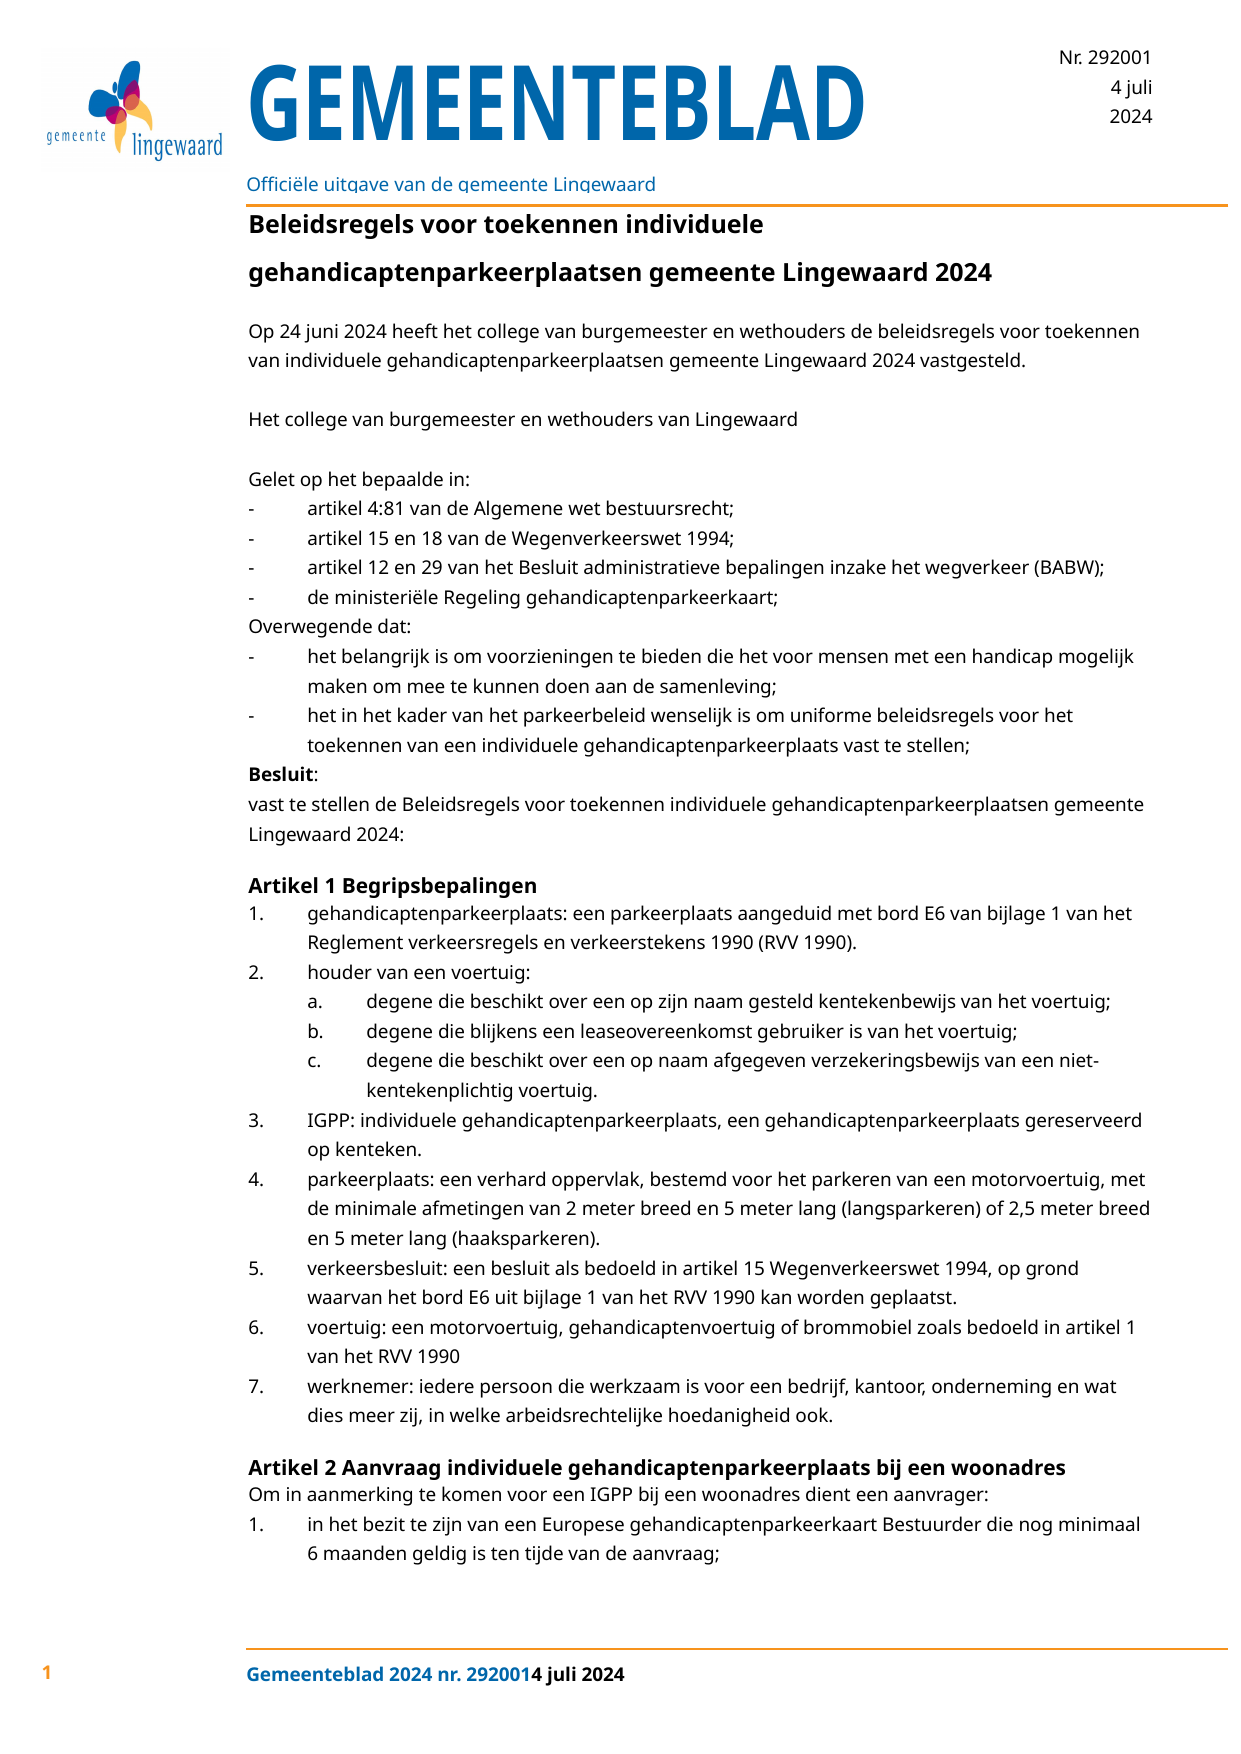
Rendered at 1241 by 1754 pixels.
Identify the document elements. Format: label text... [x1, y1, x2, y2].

list IGPP: individuele gehandicaptenparkeerplaats, een gehandicaptenparkeerplaats gereserveerd op kenteken. [248, 1107, 1152, 1162]
list het in het kader van het parkeerbeleid wenselijk is om uniforme beleidsregels voor het toekennen van een individuele gehandicaptenparkeerplaats vast te stellen; [248, 702, 1152, 758]
list het belangrijk is om voorzieningen te bieden die het voor mensen met een handicap mogelijk maken om mee te kunnen doen aan de samenleving; [248, 643, 1152, 699]
list houder van een voertuig: [248, 959, 1152, 984]
text Het college van burgemeester en wethouders van Lingewaard [248, 407, 1152, 432]
list voertuig: een motorvoertuig, gehandicaptenvoertuig of brommobiel zoals bedoeld in artikel 1 van het RVV 1990 [248, 1314, 1152, 1369]
text Gelet op het bepaalde in: [248, 466, 1152, 492]
list parkeerplaats: een verhard oppervlak, bestemd voor het parkeren van een motorvoertuig, met de minimale afmetingen van 2 meter breed en 5 meter lang (langsparkeren) of 2,5 meter breed en 5 meter lang (haaksparkeren). [248, 1166, 1152, 1251]
picture [41, 47, 231, 172]
list degene die blijkens een leaseovereenkomst gebruiker is van het voertuig; [307, 1018, 1152, 1044]
list gehandicaptenparkeerplaats: een parkeerplaats aangeduid met bord E6 van bijlage 1 van het Reglement verkeersregels en verkeerstekens 1990 (RVV 1990). [248, 900, 1152, 955]
list verkeersbesluit: een besluit als bedoeld in artikel 15 Wegenverkeerswet 1994, op grond waarvan het bord E6 uit bijlage 1 van het RVV 1990 kan worden geplaatst. [248, 1255, 1152, 1310]
list artikel 4:81 van de Algemene wet bestuursrecht; [248, 495, 1152, 521]
text Om in aanmerking te komen voor een IGPP bij een woonadres dient een aanvrager: [248, 1481, 1152, 1507]
list degene die beschikt over een op zijn naam gesteld kentekenbewijs van het voertuig; [307, 988, 1152, 1014]
list in het bezit te zijn van een Europese gehandicaptenparkeerkaart Bestuurder die nog minimaal 6 maanden geldig is ten tijde van de aanvraag; [248, 1511, 1152, 1566]
list werknemer: iedere persoon die werkzaam is voor een bedrijf, kantoor, onderneming en wat dies meer zij, in welke arbeidsrechtelijke hoedanigheid ook. [248, 1373, 1152, 1428]
text Op 24 juni 2024 heeft het college van burgemeester en wethouders de beleidsregels voor toekennen van individuele gehandicaptenparkeerplaatsen gemeente Lingewaard 2024 vastgesteld. [248, 318, 1152, 373]
text vast te stellen de Beleidsregels voor toekennen individuele gehandicaptenparkeerplaatsen gemeente Lingewaard 2024: [248, 791, 1152, 847]
text Artikel 2 Aanvraag individuele gehandicaptenparkeerplaats bij een woonadres [248, 1453, 1152, 1481]
text Artikel 1 Begripsbepalingen [248, 871, 1152, 900]
list degene die beschikt over een op naam afgegeven verzekeringsbewijs van een niet-kentekenplichtig voertuig. [307, 1048, 1152, 1103]
text Overwegende dat: [248, 614, 1152, 639]
list de ministeriële Regeling gehandicaptenparkeerkaart; [248, 584, 1152, 610]
text Besluit: [248, 762, 1152, 787]
list artikel 15 en 18 van de Wegenverkeerswet 1994; [248, 525, 1152, 551]
list artikel 12 en 29 van het Besluit administratieve bepalingen inzake het wegverkeer (BABW); [248, 554, 1152, 580]
text Beleidsregels voor toekennen individuele gehandicaptenparkeerplaatsen gemeente Lingewaard 2024 [248, 207, 1152, 288]
